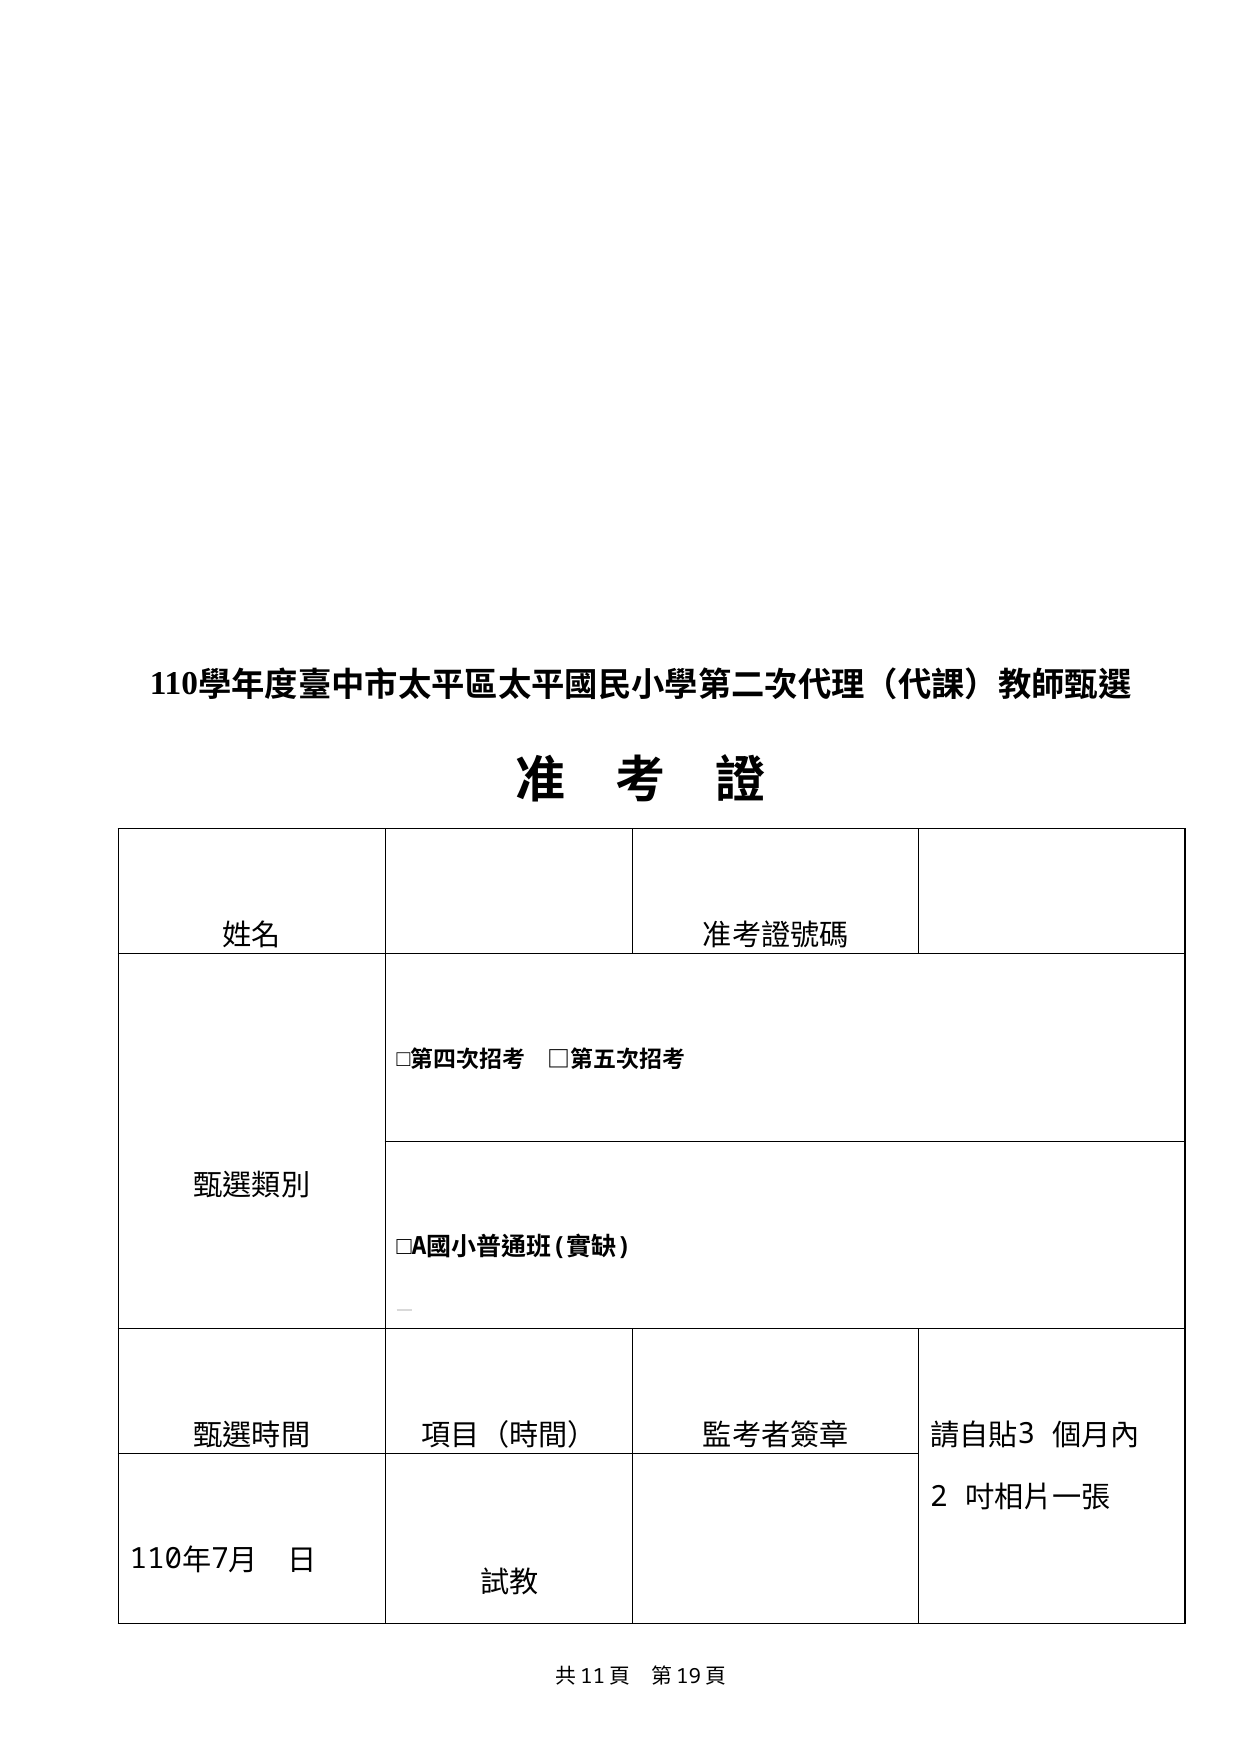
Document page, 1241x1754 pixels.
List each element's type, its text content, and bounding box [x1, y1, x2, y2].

table_header [386, 829, 632, 953]
text 110學年度臺中市太平區太平國民小學第二次代理（代課）教師甄選 [118, 641, 1162, 703]
table_cell 請自貼3 個月內 2 吋相片一張 [919, 1329, 1184, 1623]
table_header [919, 829, 1184, 953]
table_header 准考證號碼 [633, 829, 918, 953]
table_cell 甄選類別 [119, 954, 385, 1328]
table_cell 試教 [386, 1454, 632, 1623]
table_cell 項目（時間） [386, 1329, 632, 1453]
table_header 姓名 [119, 829, 385, 953]
table_cell 110年7月 日 [119, 1454, 385, 1623]
table_cell □第四次招考 □第五次招考 [386, 954, 1184, 1141]
table_cell 監考者簽章 [633, 1329, 918, 1453]
table_cell [633, 1454, 918, 1623]
table_cell □A國小普通班(實缺) [386, 1142, 1184, 1328]
table_cell 甄選時間 [119, 1329, 385, 1453]
text 准 考 證 [118, 703, 1162, 828]
